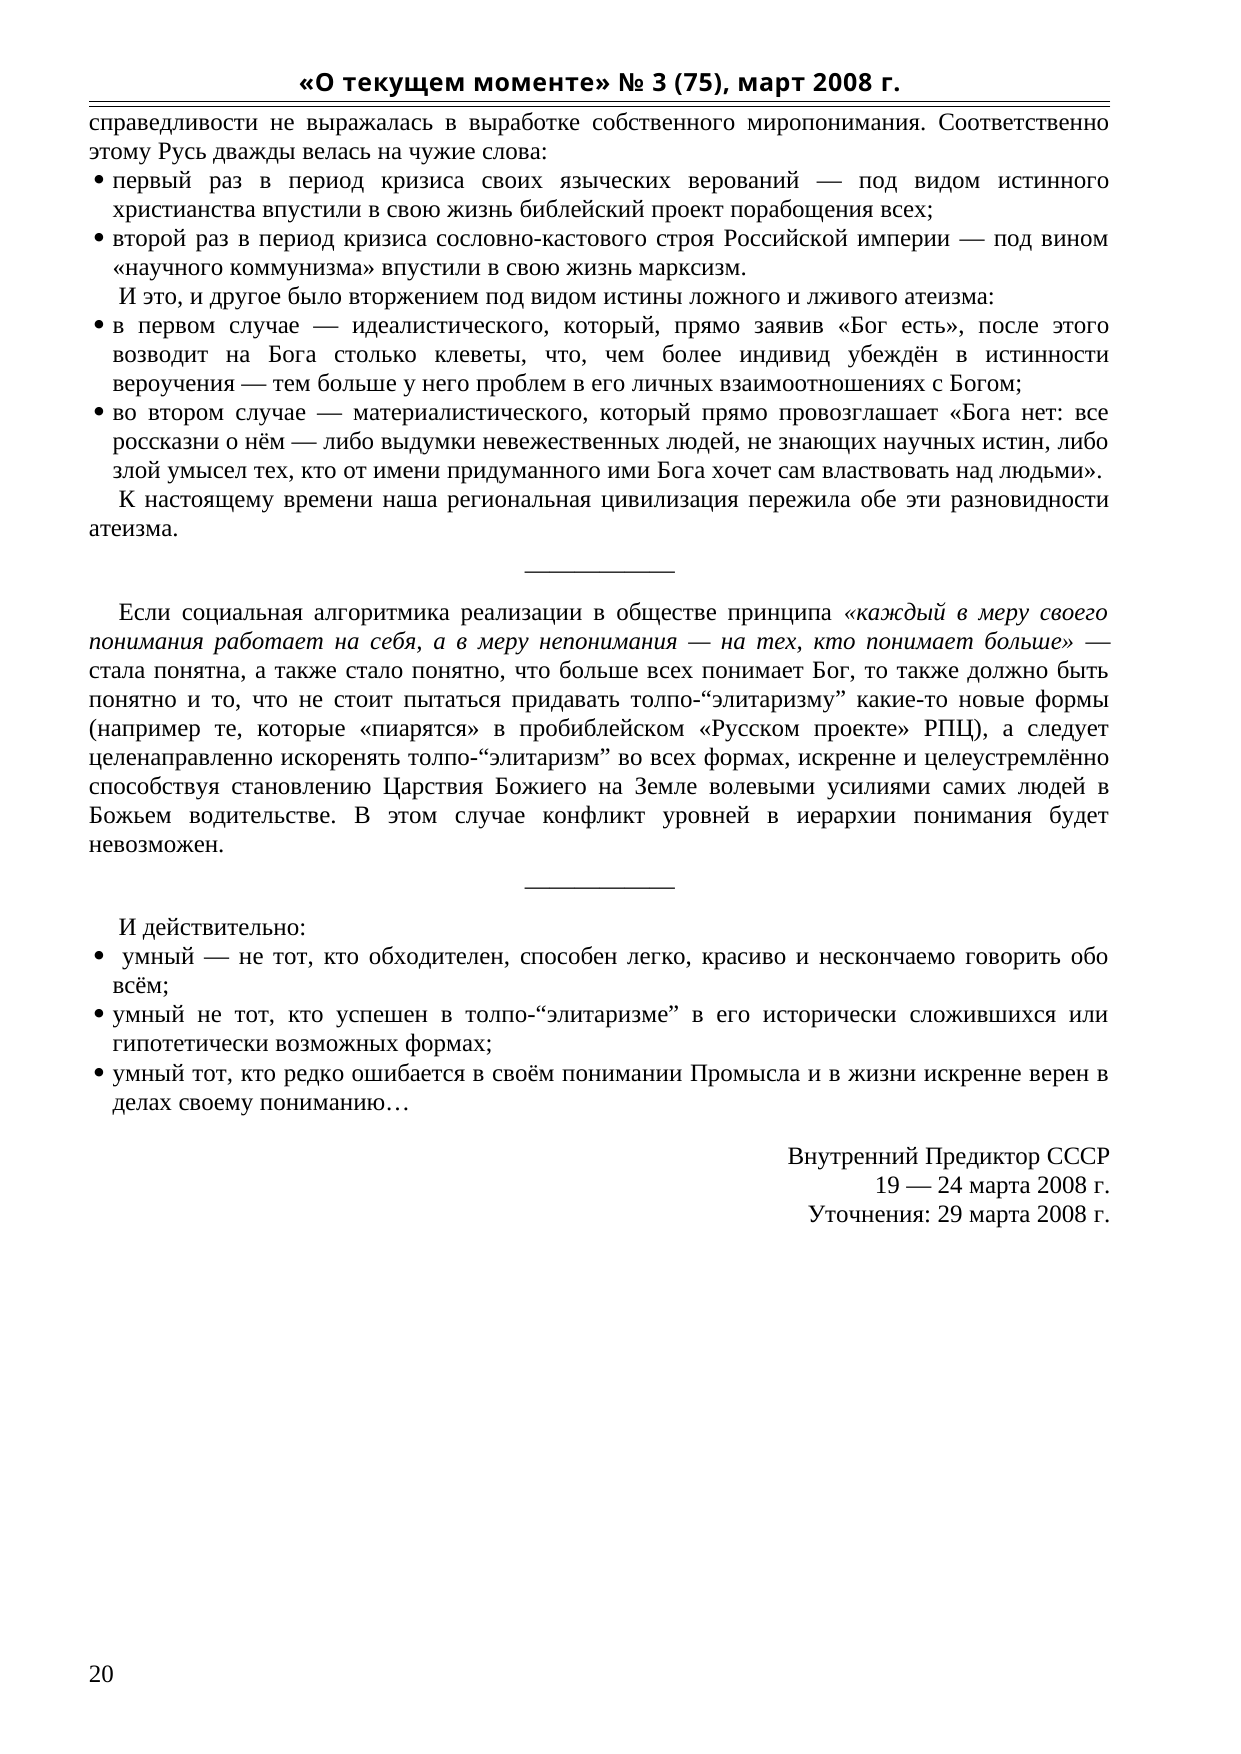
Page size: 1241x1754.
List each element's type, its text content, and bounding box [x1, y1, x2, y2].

list первый раз в период кризиса своих языческих верований — под видом истинного христианства впустили в свою жизнь библейский проект порабощения всех; [94, 164, 1110, 223]
text И это, и другое было вторжением под видом истины ложного и лживого атеизма: [89, 281, 1110, 310]
text И действительно: [89, 912, 1110, 941]
list во втором случае — материалистического, который прямо провозглашает «Бога нет: все россказни о нём — либо выдумки невежественных людей, не знающих научных истин, либо злой умысел тех, кто от имени придуманного ими Бога хочет сам властвовать над людьми». [94, 397, 1110, 484]
list умный не тот, кто успешен в толпо-“элитаризме” в его исторически сложившихся или гипотетически возможных формах; [94, 999, 1110, 1057]
list в первом случае — идеалистического, который, прямо заявив «Бог есть», после этого возводит на Бога столько клеветы, что, чем более индивид убеждён в истинности вероучения — тем больше у него проблем в его личных взаимоотношениях с Богом; [94, 310, 1110, 397]
text справедливости не выражалась в выработке собственного миропонимания. Соответственно этому Русь дважды велась на чужие слова: [89, 107, 1110, 164]
list второй раз в период кризиса сословно-кастового строя Российской империи — под вином «научного коммунизма» впустили в свою жизнь марксизм. [94, 223, 1110, 281]
text —————— [89, 555, 1110, 584]
list умный тот, кто редко ошибается в своём понимании Промысла и в жизни искренне верен в делах своему пониманию… [94, 1057, 1110, 1116]
text К настоящему времени наша региональная цивилизация пережила обе эти разновидности атеизма. [89, 484, 1110, 542]
text Внутренний Предиктор СССР 19 — 24 марта 2008 г. Уточнения: 29 марта 2008 г. [89, 1141, 1110, 1228]
list умный — не тот, кто обходителен, способен легко, красиво и нескончаемо говорить обо всём; [94, 941, 1110, 999]
text Если социальная алгоритмика реализации в обществе принципа «каждый в меру своего понимания работает на себя, а в меру непонимания — на тех, кто понимает больше» — стала понятна, а также стало понятно, что больше всех понимает Бог, то также должно быть понятно и то, что не стоит пытаться придавать толпо-“элитаризму” какие-то новые формы (например те, которые «пиарятся» в пробиблейском «Русском проекте» РПЦ), а следует целенаправленно искоренять толпо-“элитаризм” во всех формах, искренне и целеустремлённо способствуя становлению Царствия Божиего на Земле волевыми усилиями самих людей в Божьем водительстве. В этом случае конфликт уровней в иерархии понимания будет невозможен. [89, 596, 1110, 858]
text —————— [89, 871, 1110, 899]
